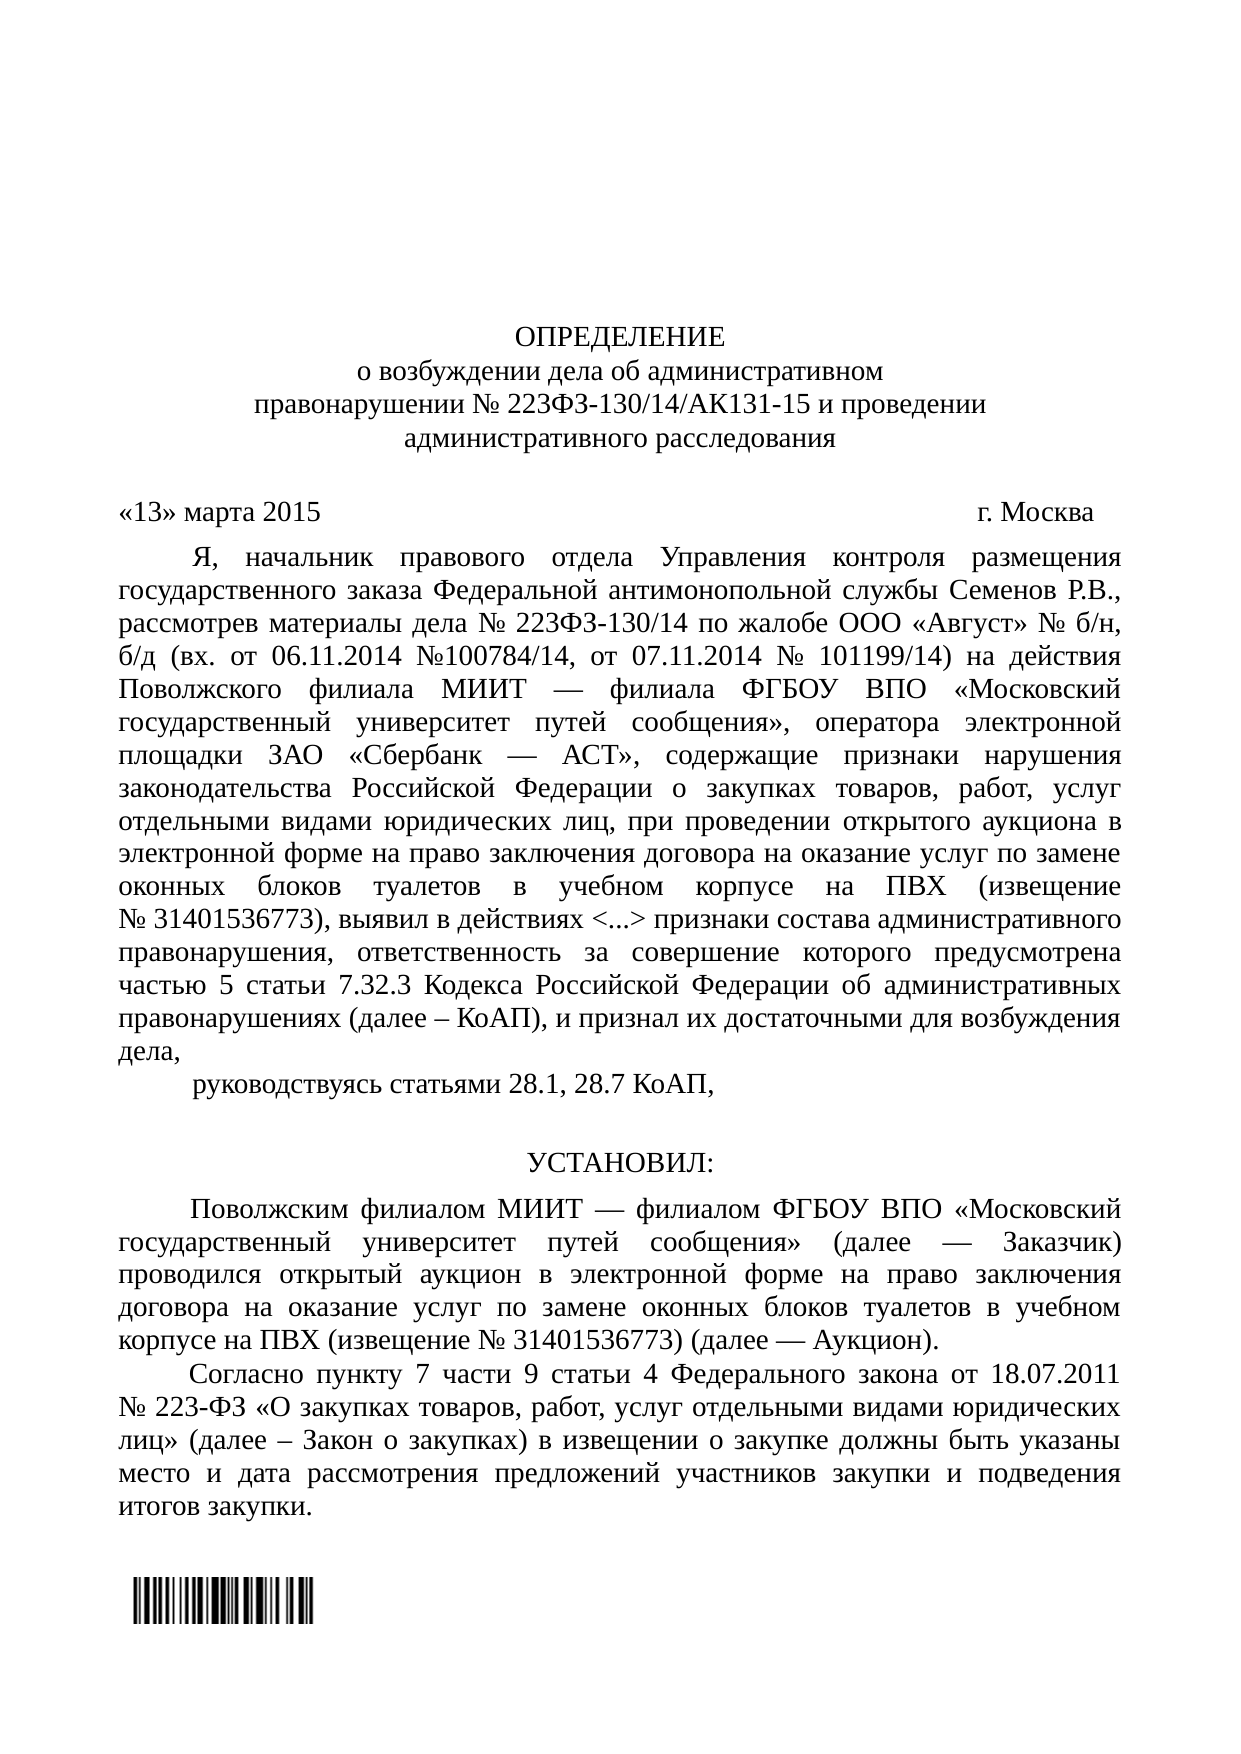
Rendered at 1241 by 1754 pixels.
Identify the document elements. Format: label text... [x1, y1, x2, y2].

text УСТАНОВИЛ: [118, 1146, 1122, 1179]
text о возбуждении дела об административном [118, 353, 1122, 386]
text правонарушении № 223ФЗ-130/14/АК131-15 и проведении [118, 386, 1122, 420]
text ОПРЕДЕЛЕНИЕ [118, 319, 1122, 353]
text Поволжским филиалом МИИТ — филиалом ФГБОУ ВПО «Московский государственный университет путей сообщения» (далее — Заказчик) проводился открытый аукцион в электронной форме на право заключения договора на оказание услуг по замене оконных блоков туалетов в учебном корпусе на ПВХ (извещение № 31401536773) (далее — Аукцион). [118, 1191, 1122, 1356]
text Я, начальник правового отдела Управления контроля размещения государственного заказа Федеральной антимонопольной службы Семенов Р.В., рассмотрев материалы дела № 223ФЗ-130/14 по жалобе ООО «Август» № б/н, б/д (вх. от 06.11.2014 №100784/14, от 07.11.2014 № 101199/14) на действия Поволжского филиала МИИТ — филиала ФГБОУ ВПО «Московский государственный университет путей сообщения», оператора электронной площадки ЗАО «Сбербанк — АСТ», содержащие признаки нарушения законодательства Российской Федерации о закупках товаров, работ, услуг отдельными видами юридических лиц, при проведении открытого аукциона в электронной форме на право заключения договора на оказание услуг по замене оконных блоков туалетов в учебном корпусе на ПВХ (извещение № 31401536773), выявил в действиях <...> признаки состава административного правонарушения, ответственность за совершение которого предусмотрена частью 5 статьи 7.32.3 Кодекса Российской Федерации об административных правонарушениях (далее – КоАП), и признал их достаточными для возбуждения дела, [118, 539, 1122, 1067]
text административного расследования [118, 420, 1122, 453]
text руководствуясь статьями 28.1, 28.7 КоАП, [118, 1067, 1122, 1100]
text Согласно пункту 7 части 9 статьи 4 Федерального закона от 18.07.2011 № 223-ФЗ «О закупках товаров, работ, услуг отдельными видами юридических лиц» (далее – Закон о закупках) в извещении о закупке должны быть указаны место и дата рассмотрения предложений участников закупки и подведения итогов закупки. [118, 1356, 1122, 1521]
picture [118, 1577, 331, 1624]
text «13» марта 2015 г. Москва [118, 494, 1122, 528]
